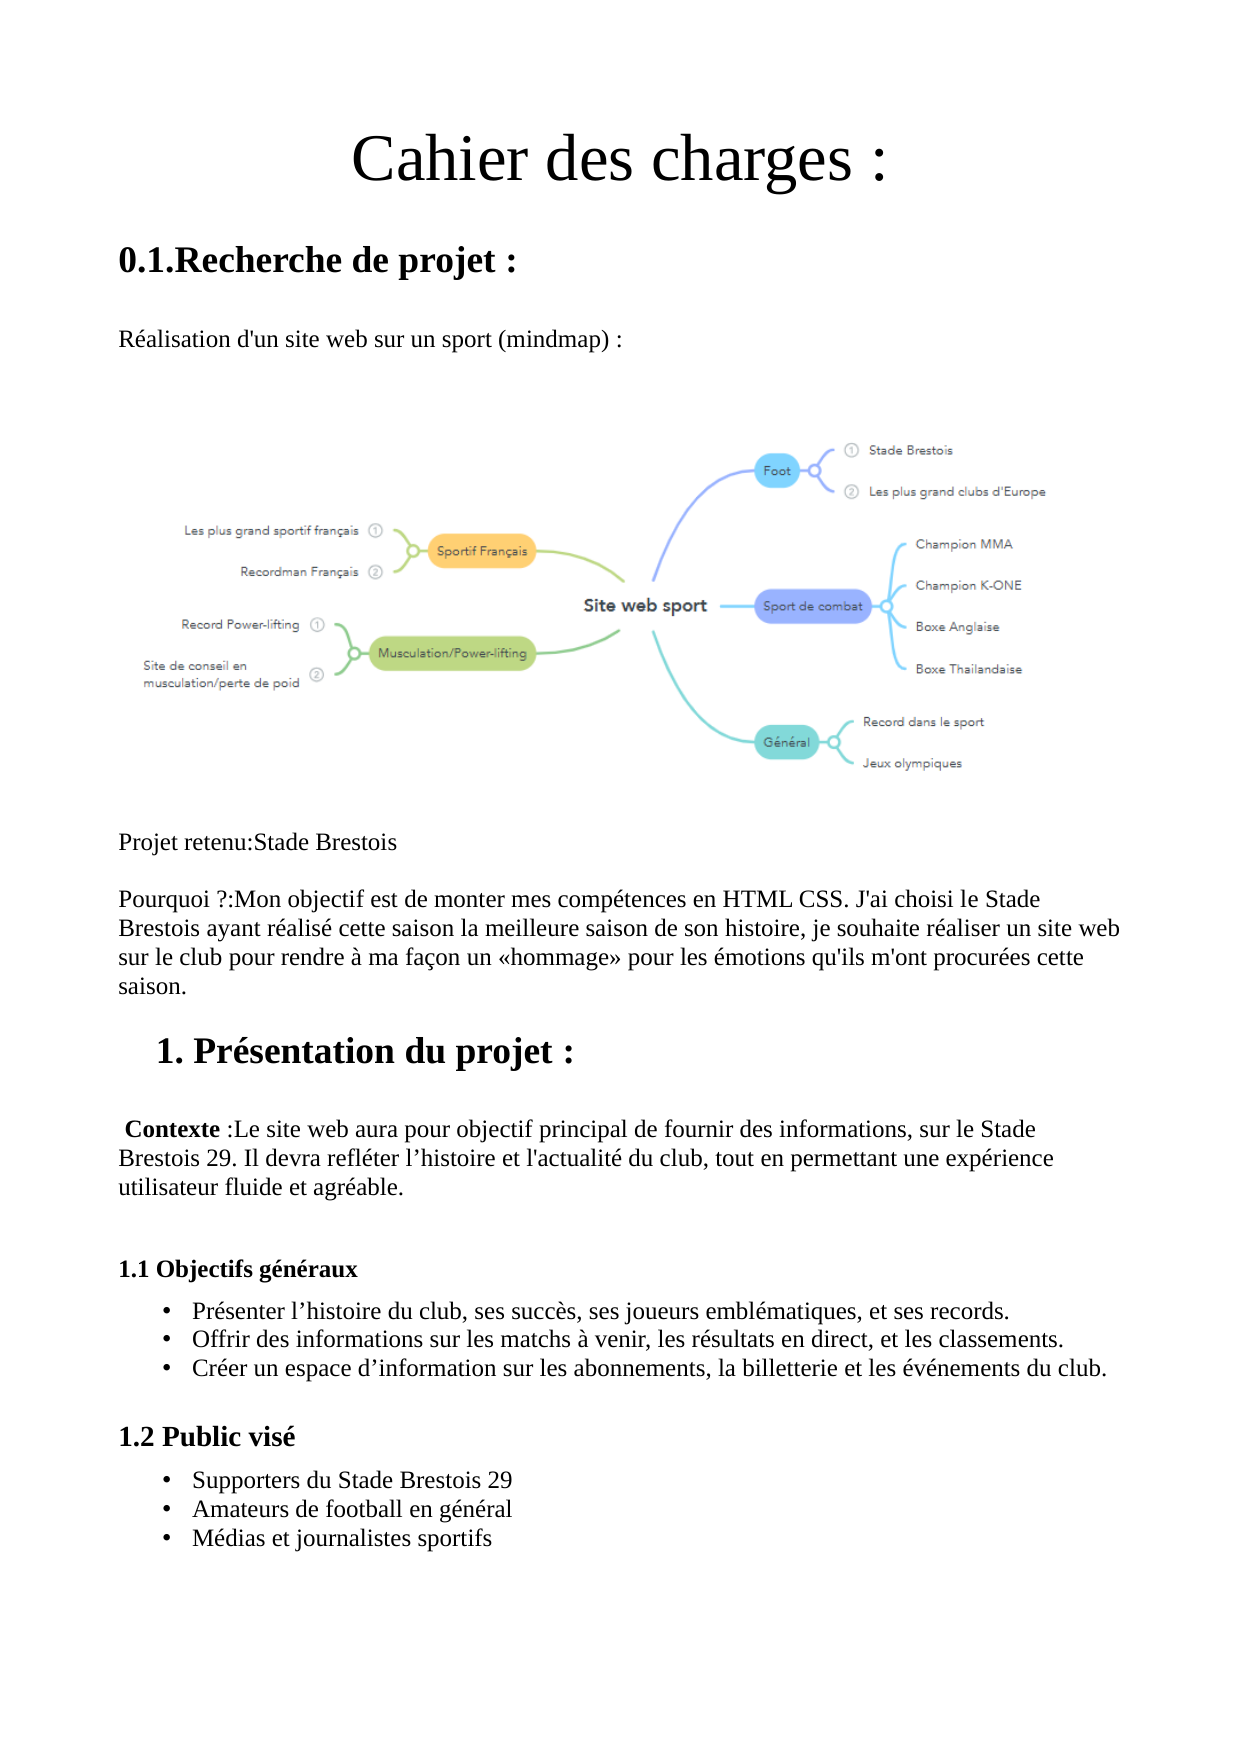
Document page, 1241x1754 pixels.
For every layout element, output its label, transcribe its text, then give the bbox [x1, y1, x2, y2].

text Contexte :Le site web aura pour objectif principal de fournir des informations, sur le Stade Brestois 29. Il devra refléter l’histoire et l'actualité du club, tout en permettant une expérience utilisateur fluide et agréable. [118, 1114, 1122, 1201]
list Créer un espace d’information sur les abonnements, la billetterie et les événements du club. [162, 1353, 1122, 1382]
list Médias et journalistes sportifs [162, 1523, 1122, 1552]
list Offrir des informations sur les matchs à venir, les résultats en direct, et les classements. [162, 1324, 1122, 1353]
list Supporters du Stade Brestois 29 [162, 1466, 1122, 1494]
text Projet retenu:Stade Brestois [118, 827, 1122, 856]
text Pourquoi ?:Mon objectif est de monter mes compétences en HTML CSS. J'ai choisi le Stade Brestois ayant réalisé cette saison la meilleure saison de son histoire, je souhaite réaliser un site web sur le club pour rendre à ma façon un «hommage» pour les émotions qu'ils m'ont procurées cette saison. [118, 884, 1122, 999]
list Présenter l’histoire du club, ses succès, ses joueurs emblématiques, et ses records. [162, 1296, 1122, 1324]
subtitle 1.1 Objectifs généraux [118, 1254, 1122, 1283]
list Présentation du projet : [156, 1028, 1122, 1071]
list Amateurs de football en général [162, 1494, 1122, 1523]
picture [118, 396, 1123, 827]
text Réalisation d'un site web sur un sport (mindmap) : [118, 324, 1122, 353]
text Cahier des charges : [118, 118, 1122, 195]
text 0.1.Recherche de projet : [118, 238, 1122, 281]
subtitle 1.2 Public visé [118, 1419, 1122, 1453]
